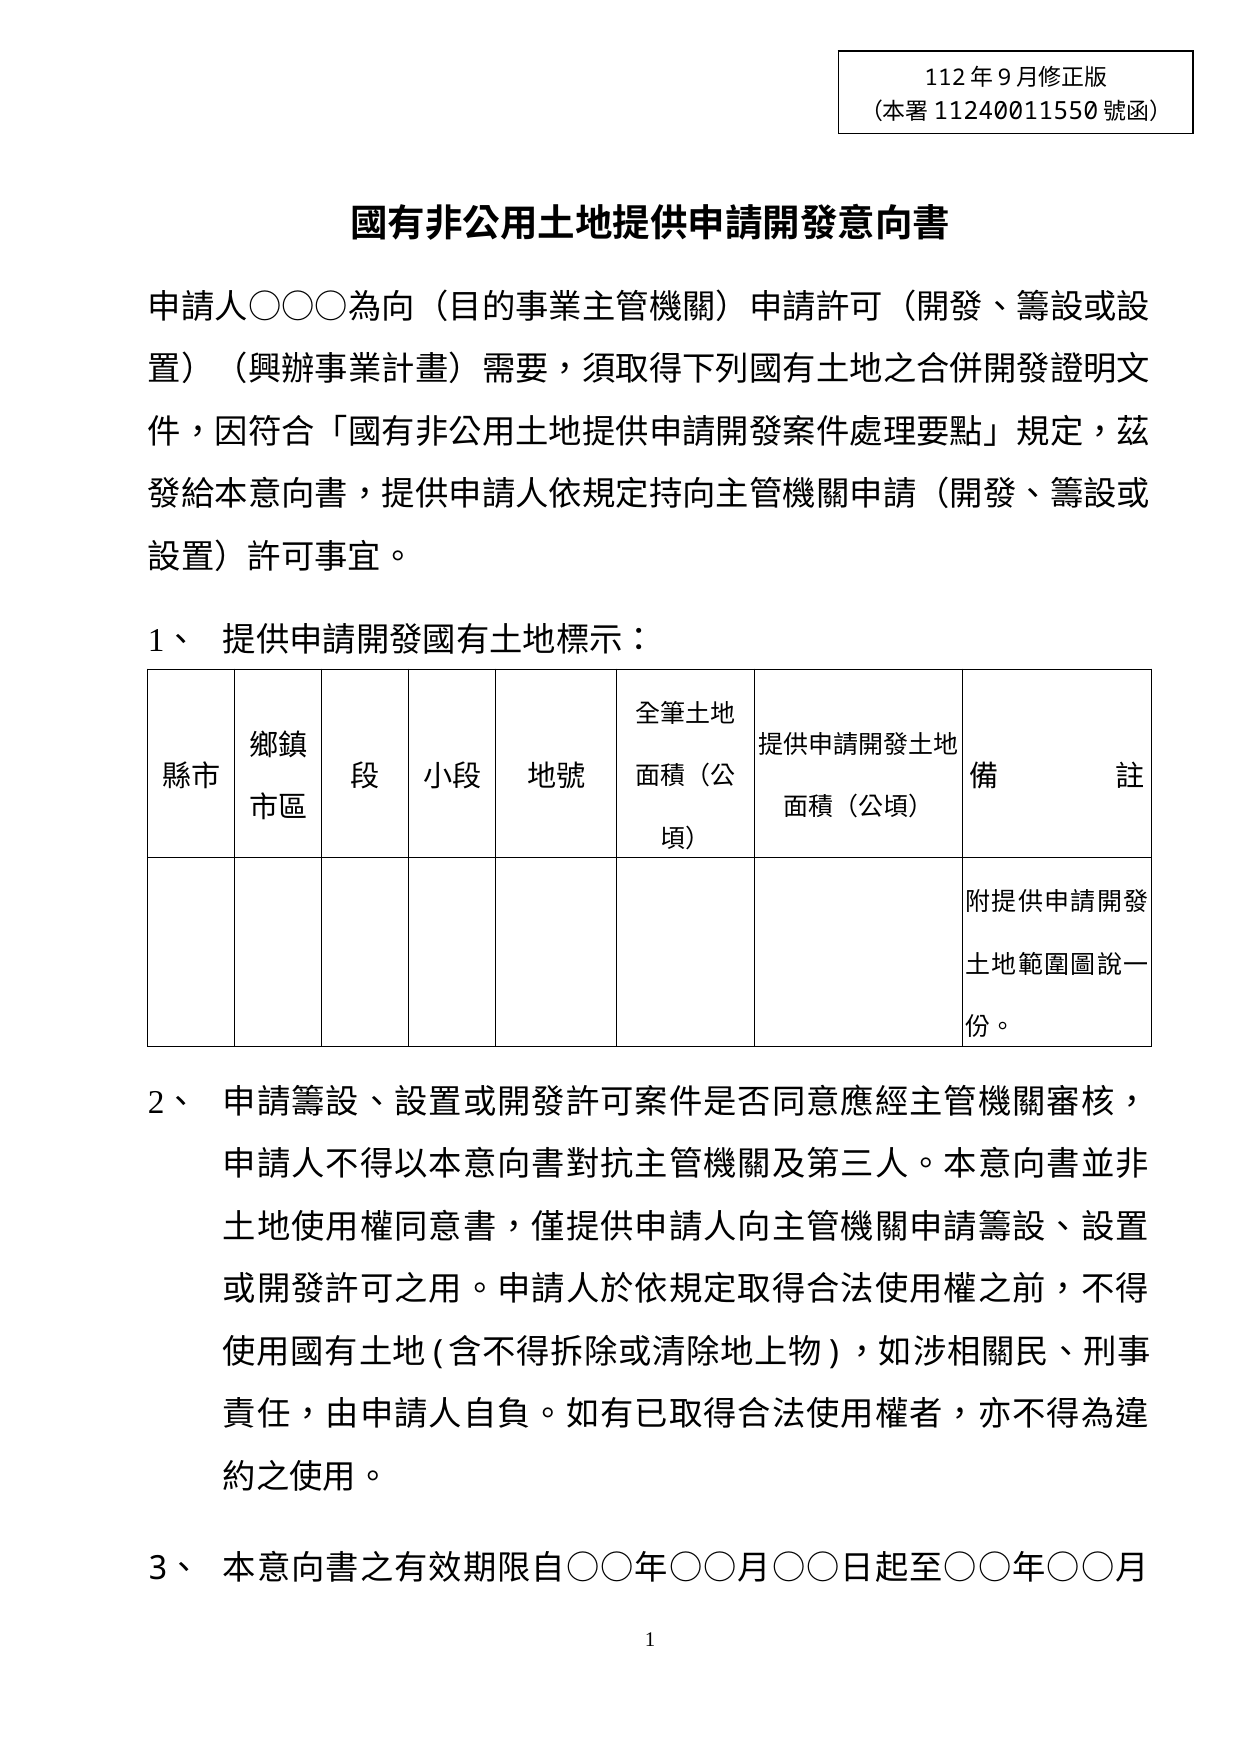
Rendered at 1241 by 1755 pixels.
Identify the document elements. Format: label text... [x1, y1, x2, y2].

text （本署11240011550號函） [854, 92, 1177, 125]
text 112年9月修正版 [854, 59, 1177, 92]
table_cell [148, 858, 234, 1046]
list 提供申請開發國有土地標示： [148, 596, 1152, 658]
table_header 鄉鎮 市區 [235, 670, 321, 857]
list 申請籌設、設置或開發許可案件是否同意應經主管機關審核，申請人不得以本意向書對抗主管機關及第三人。本意向書並非土地使用權同意書，僅提供申請人向主管機關申請籌設、設置或開發許可之用。申請人於依規定取得合法使用權之前，不得使用國有土地(含不得拆除或清除地上物)，如涉相關民、刑事責任，由申請人自負。如有已取得合法使用權者，亦不得為違約之使用。 [148, 1057, 1152, 1494]
table_cell [322, 858, 408, 1046]
text [839, 52, 1192, 133]
table_cell 附提供申請開發土地範圍圖說一份。 [963, 858, 1151, 1046]
table_cell [235, 858, 321, 1046]
table_cell [496, 858, 616, 1046]
text 國有非公用土地提供申請開發意向書 [148, 179, 1152, 241]
table_header 全筆土地 面積（公頃） [617, 670, 754, 857]
table_cell [755, 858, 962, 1046]
table_header 備 註 [963, 670, 1151, 857]
table_header 段 [322, 670, 408, 857]
list 本意向書之有效期限自○○年○○月○○日起至○○年○○月○○日止。有效期限屆滿需重新申請時，應檢附於最近一次提供申請開發意向書有效期限內，向目的事業主管機關申請開發，或已申請並依目的事業主管機關規定補正，或其他足資證明已有申請開發進度之證明文件及申請開發計畫書等文件。 [148, 1524, 1152, 1586]
table_header 地號 [496, 670, 616, 857]
table_header 提供申請開發土地面積（公頃） [755, 670, 962, 857]
table_cell [409, 858, 495, 1046]
table_header 小段 [409, 670, 495, 857]
table_header 縣市 [148, 670, 234, 857]
text 申請人○○○為向（目的事業主管機關）申請許可（開發、籌設或設置）（興辦事業計畫）需要，須取得下列國有土地之合併開發證明文件，因符合「國有非公用土地提供申請開發案件處理要點」規定，茲發給本意向書，提供申請人依規定持向主管機關申請（開發、籌設或設置）許可事宜。 [148, 262, 1152, 575]
table_cell [617, 858, 754, 1046]
